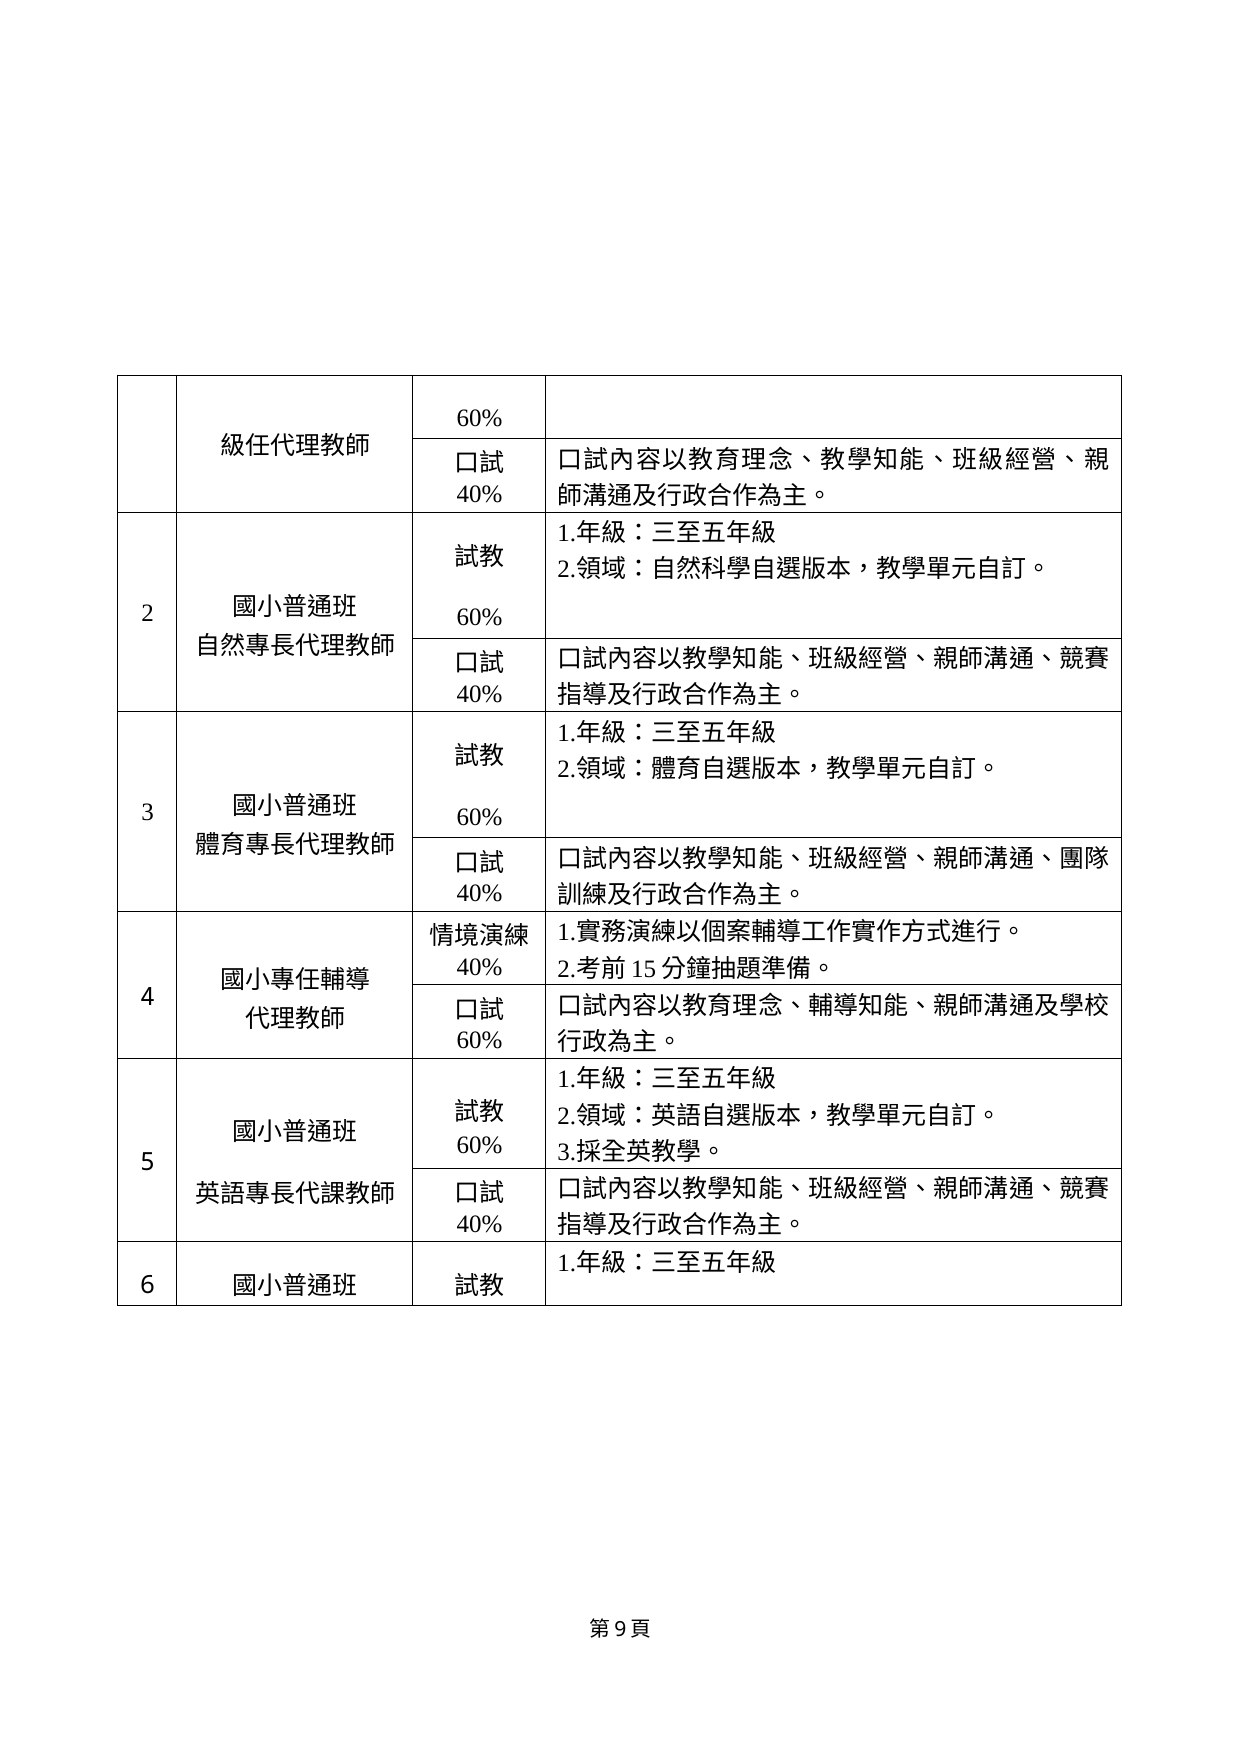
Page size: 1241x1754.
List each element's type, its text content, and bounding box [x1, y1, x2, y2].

table_cell 國小普通班 英語專長代課教師 [177, 1059, 412, 1241]
table_cell 1.年級：三至五年級 2.領域：英語自選版本，教學單元自訂。 3.採全英教學。 [546, 1059, 1121, 1168]
table_cell 國小普通班 自然專長代理教師 [177, 513, 412, 711]
table_cell 口試 40% [413, 439, 545, 512]
table_cell 5 [118, 1059, 176, 1241]
table_cell 60% [413, 376, 545, 438]
table_cell 4 [118, 912, 176, 1058]
table_cell 試教 60% [413, 1059, 545, 1168]
table_cell 試教 [413, 1242, 545, 1305]
table_cell 口試 40% [413, 639, 545, 711]
table_cell 試教 60% [413, 712, 545, 837]
table_cell 情境演練 40% [413, 912, 545, 984]
table_cell 口試 40% [413, 1169, 545, 1241]
table_cell 口試 60% [413, 985, 545, 1058]
table_cell 口試內容以教育理念、輔導知能、親師溝通及學校行政為主。 [546, 985, 1121, 1058]
table_cell 6 [118, 1242, 176, 1305]
table_cell 口試內容以教學知能、班級經營、親師溝通、競賽指導及行政合作為主。 [546, 1169, 1121, 1241]
table_cell 國小普通班 [177, 1242, 412, 1305]
table_cell 3 [118, 712, 176, 911]
table_cell [546, 376, 1121, 438]
table_cell 國小專任輔導 代理教師 [177, 912, 412, 1058]
table_cell 試教 60% [413, 513, 545, 638]
table_cell 口試內容以教育理念、教學知能、班級經營、親 師溝通及行政合作為主。 [546, 439, 1121, 512]
table_cell 口試內容以教學知能、班級經營、親師溝通、競賽指導及行政合作為主。 [546, 639, 1121, 711]
table_cell [118, 376, 176, 512]
table_cell 國小普通班 體育專長代理教師 [177, 712, 412, 911]
table_cell 1.年級：三至五年級 [546, 1242, 1121, 1305]
table_cell 1.實務演練以個案輔導工作實作方式進行。 2.考前15分鐘抽題準備。 [546, 912, 1121, 984]
table_cell 2 [118, 513, 176, 711]
table_cell 1.年級：三至五年級 2.領域：體育自選版本，教學單元自訂。 [546, 712, 1121, 837]
table_cell 級任代理教師 [177, 376, 412, 512]
table_cell 口試 40% [413, 838, 545, 911]
table_cell 1.年級：三至五年級 2.領域：自然科學自選版本，教學單元自訂。 [546, 513, 1121, 638]
table_cell 口試內容以教學知能、班級經營、親師溝通、團隊訓練及行政合作為主。 [546, 838, 1121, 911]
